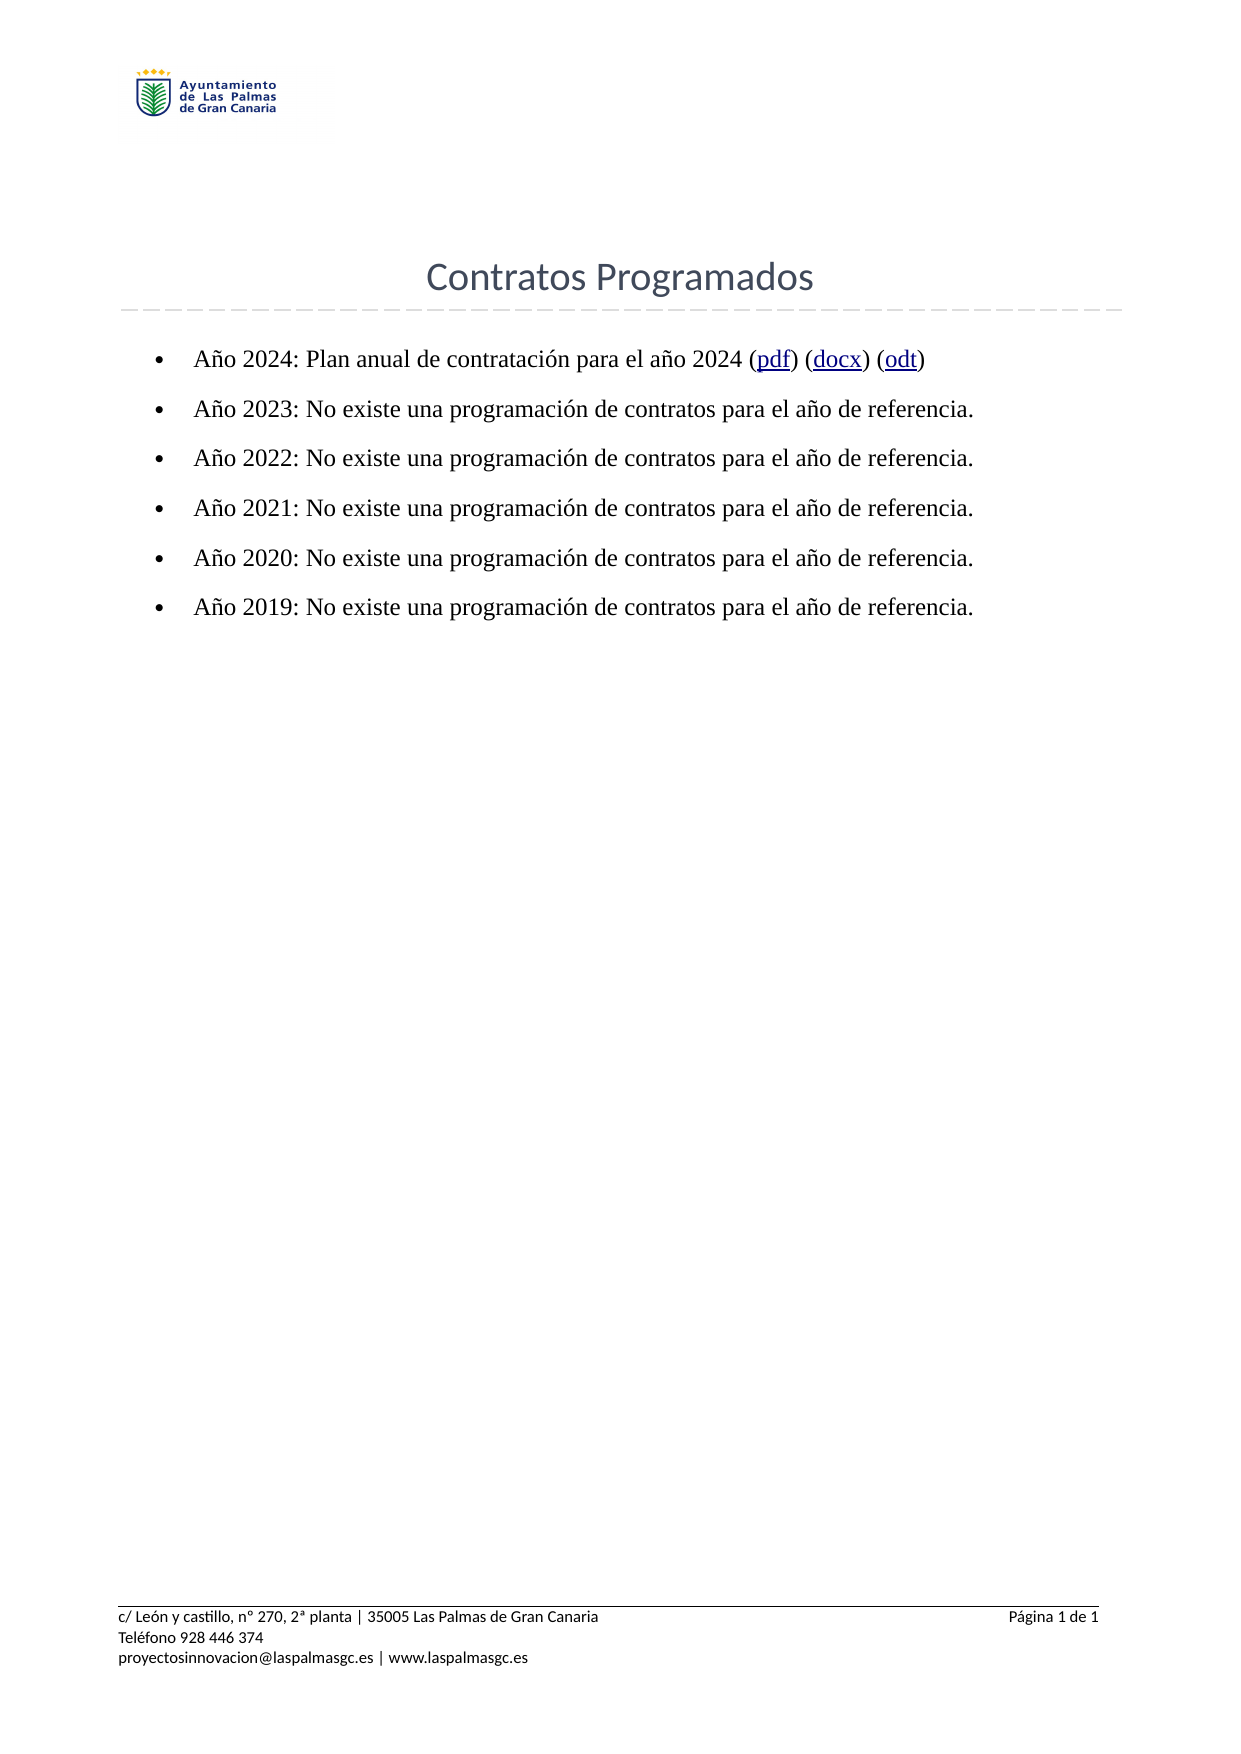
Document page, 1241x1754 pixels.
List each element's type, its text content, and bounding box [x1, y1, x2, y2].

list Año 2019: No existe una programación de contratos para el año de referencia. [156, 592, 1122, 621]
list Año 2022: No existe una programación de contratos para el año de referencia. [156, 443, 1122, 472]
list Año 2020: No existe una programación de contratos para el año de referencia. [156, 543, 1122, 571]
list Año 2023: No existe una programación de contratos para el año de referencia. [156, 394, 1122, 423]
subtitle Contratos Programados [118, 251, 1122, 311]
list Año 2024: Plan anual de contratación para el año 2024 (pdf) (docx) (odt) [156, 344, 1122, 373]
list Año 2021: No existe una programación de contratos para el año de referencia. [156, 493, 1122, 522]
